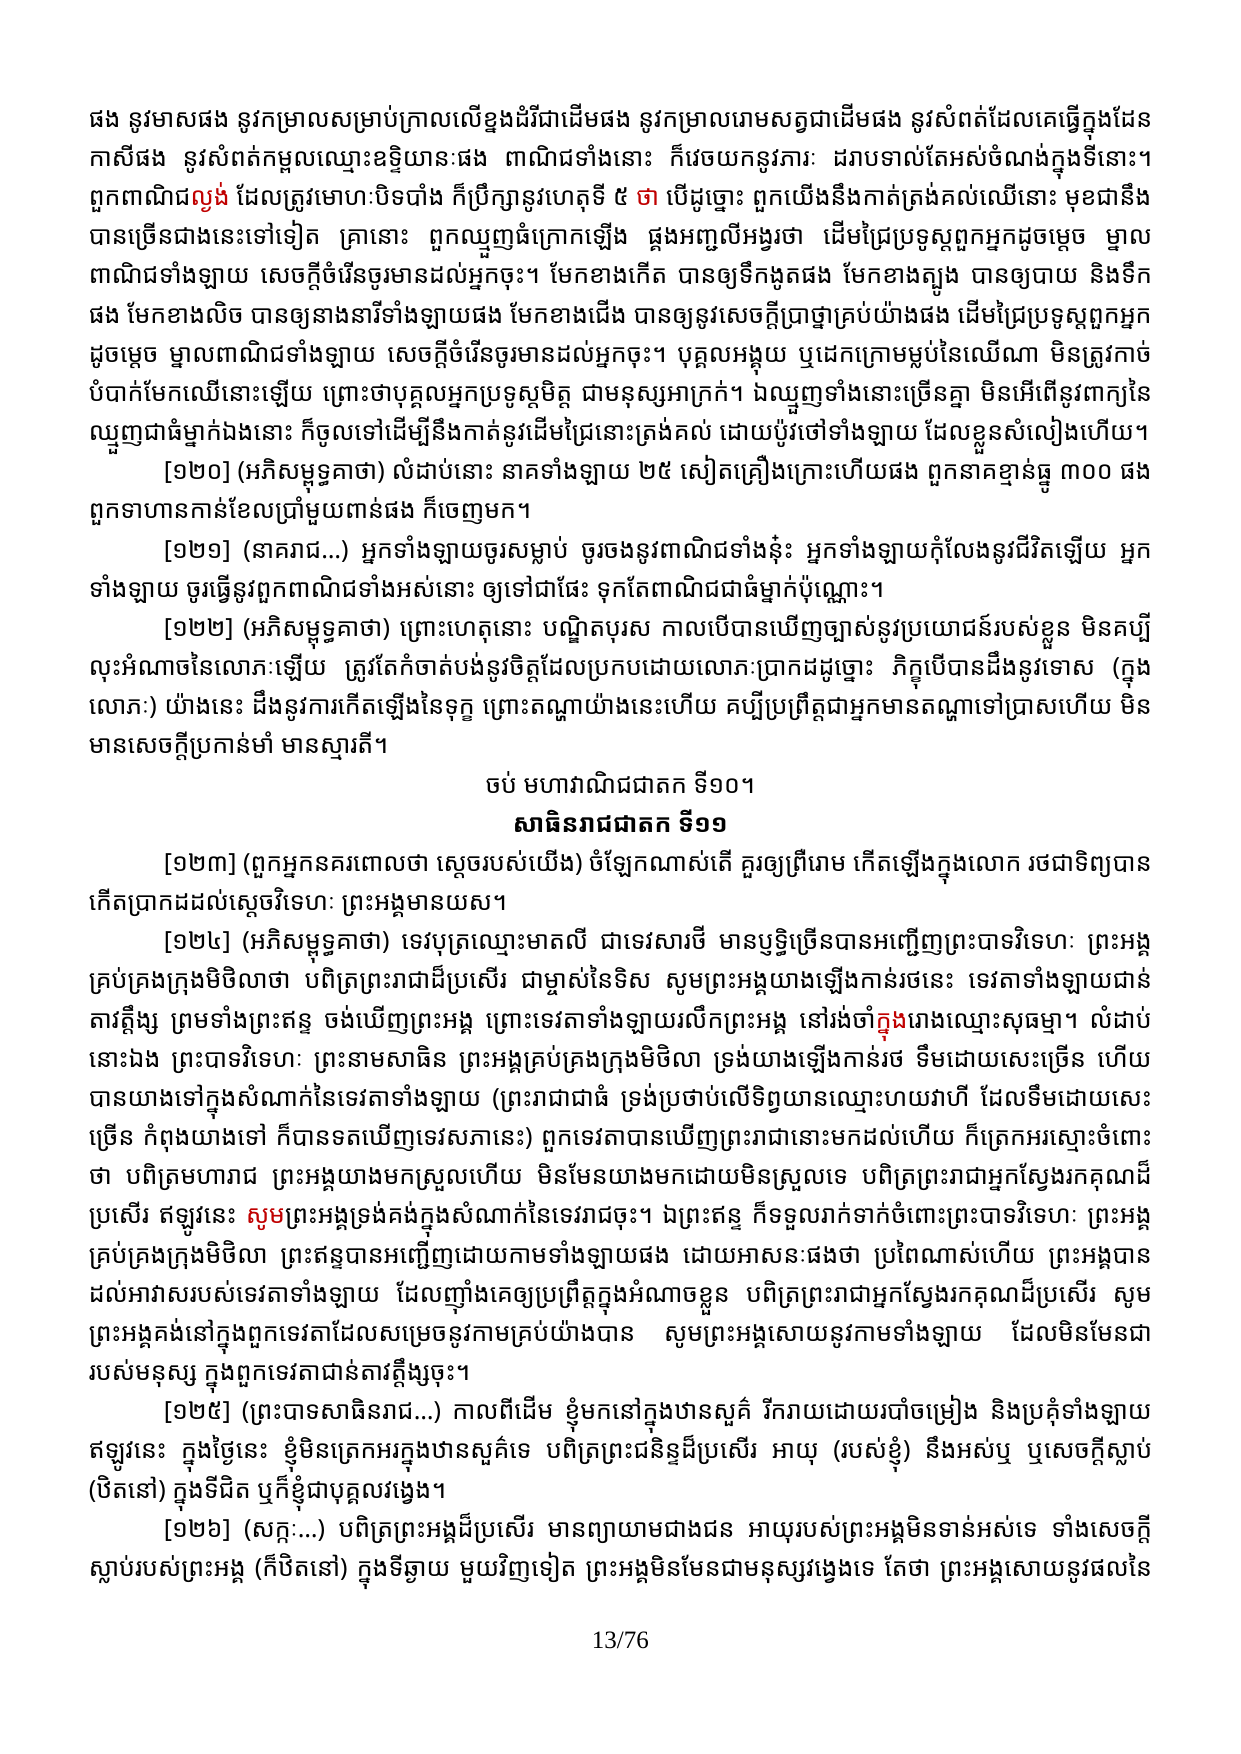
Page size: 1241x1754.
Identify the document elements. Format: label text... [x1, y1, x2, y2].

text ចប់ មហាវាណិជជាតក ទី១០។ [88, 766, 1152, 800]
text [១២៥] (ព្រះបាទសាធិនរាជ…) កាលពីដើម ខ្ញុំមកនៅក្នុង​ឋានសួគ៌ រីករាយ​ដោយ​របាំចម្រៀង និងប្រគុំ​ទាំងឡាយ ឥឡូវនេះ ក្នុងថ្ងៃនេះ ខ្ញុំមិន​ត្រេកអរក្នុង​ឋានសួគ៌ទេ បពិត្រ​ព្រះជនិន្ទ​ដ៏ប្រសើរ អាយុ (របស់ខ្ញុំ) នឹង​​អស់ឬ ឬសេចក្តី​ស្លាប់ (ឋិតនៅ) ក្នុងទីជិត ឬក៏​ខ្ញុំជាបុគ្គល​វង្វេង។ [88, 1393, 1152, 1505]
text [១២២] (អភិសម្ពុទ្ធគាថា) ព្រោះហេតុនោះ បណ្ឌិតបុរស កាលបើបាន​ឃើញ​ច្បាស់នូវ​ប្រយោជន៍​របស់ខ្លួន មិនគប្បី​លុះអំណាច​នៃលោភៈ​ឡើយ ត្រូវតែ​កំចាត់​បង់​នូវចិត្ត​ដែលប្រកប​ដោយ​លោភៈ​ប្រាកដ​ដូច្នោះ ភិក្ខុបើ​បានដឹង​នូវទោស (ក្នុងលោភៈ) យ៉ាង​នេះ ដឹងនូវ​ការកើត​ឡើង​នៃទុក្ខ ព្រោះ​តណ្ហា​យ៉ាងនេះ​ហើយ គប្បី​ប្រព្រឹត្ត​ជាអ្នក​មាន​តណ្ហា​ទៅប្រាស​ហើយ មិន​មាន​សេចក្តី​ប្រកាន់មាំ មាន​ស្មារតី។ [88, 609, 1152, 761]
text [១២៣] (ពួកអ្នកនគរពោលថា ស្តេចរបស់​យើង) ចំឡែក​ណាស់តើ គួរ​ឲ្យ​ព្រឺរោម កើតឡើង​ក្នុងលោក រថជាទិព្យ​បានកើត​ប្រាកដ​ដល់ស្តេច​វិទេហៈ ព្រះអង្គ​មានយស។ [88, 844, 1152, 918]
text [១២៦] (សក្កៈ…) បពិត្រព្រះអង្គដ៏ប្រសើរ មានព្យាយាម​ជាងជន អាយុ​របស់​ព្រះអង្គ​មិនទាន់​អស់ទេ ទាំងសេចក្តី​ស្លាប់របស់​ព្រះអង្គ (ក៏ឋិតនៅ) ក្នុងទីឆ្ងាយ មួយ​វិញ​ទៀត ព្រះអង្គ​មិនមែន​ជាមនុស្ស​វង្វេងទេ តែថា ព្រះអង្គ​សោយនូវ​ផលនៃ​ [88, 1510, 1152, 1584]
text [១២០] (អភិសម្ពុទ្ធគាថា) លំដាប់នោះ នាគទាំងឡាយ ២៥ សៀតគ្រឿង​ក្រោះ​ហើយផង ពួកនាគ​ខ្មាន់ធ្នូ ៣០០ ផង ពួកទាហាន​កាន់ខែល​បាំ្រមួយ​ពាន់ផង ក៏ចេញ​មក។ [88, 453, 1152, 526]
text [១២១] (នាគរាជ…) អ្នកទាំងឡាយចូរសម្លាប់ ចូរចងនូវ​ពាណិជ​ទាំងនុ៎ះ អ្នក​ទាំងឡាយ​កុំលែង​នូវជីវិត​ឡើយ អ្នកទាំងឡាយ ចូរធ្វើ​នូវពួក​ពាណិជ​ទាំងអស់​នោះ ឲ្យទៅ​ជាផែះ ទុកតែ​ពាណិជ​ជាធំម្នាក់​ប៉ុណ្ណោះ។ [88, 531, 1152, 604]
text សាធិនរាជជាតក ទី១១ [88, 805, 1152, 839]
text [១២៤] (អភិសម្ពុទ្ធគាថា) ទេវបុត្រ​ឈ្មោះមាតលី ជា​ទេវសារថី មាន​ប្ញទ្ធិ​ច្រើន​បាន​អញ្ជើញ​ព្រះបាទ​វិទេហៈ ព្រះអង្គ​គ្រប់គ្រង​ក្រុង​មិថិលា​ថា បពិត្រ​ព្រះរាជាដ៏​ប្រសើរ ជា​ម្ចាស់​នៃទិស សូមព្រះអង្គ​យាងឡើង​កាន់​រថនេះ ទេវតា​ទាំងឡាយ​ជាន់​តាវត្តឹង្ស ព្រម​ទាំង​ព្រះឥន្ទ ចង់ឃើញ​ព្រះអង្គ ព្រោះ​ទេវតា​ទាំងឡាយ​រលឹក​ព្រះអង្គ នៅ​រង់ចាំ​ក្នុងរោង​ឈ្មោះ​សុធម្មា។ លំដាប់​នោះឯង ព្រះបាទ​វិទេហៈ ព្រះនាម​សាធិន ព្រះអង្គ​គ្រប់គ្រង​ក្រុង​មិថិលា ទ្រង់យាង​ឡើងកាន់រថ ទឹមដោយ​សេះច្រើន ហើយបាន​យាងទៅ​ក្នុង​សំណាក់​នៃទេវតា​ទាំងឡាយ (ព្រះរាជា​ជាធំ ទ្រង់ប្រថាប់​លើទិព្វយាន​​ឈ្មោះ​ហយវាហី ដែល​ទឹម​ដោយ​សេះច្រើន កំពុង​យាងទៅ ក៏បាន​ទត​ឃើញ​ទេវសភា​នេះ) ពួក​ទេវតា​បានឃើញ​ព្រះរាជា​នោះមក​ដល់ហើយ ក៏​ត្រេកអរ​ស្មោះ​ចំពោះ​ថា បពិត្រ​មហារាជ ព្រះអង្គ​យាង​មកស្រួល​ហើយ ​មិនមែន​យាងមក​ដោយ​មិនស្រួល​ទេ បពិត្រ​ព្រះរាជា​អ្នកស្វែង​រកគុណ​ដ៏​ប្រសើរ ឥឡូវនេះ សូម​ព្រះអង្គ​ទ្រង់គង់​ក្នុងសំណាក់​នៃទេវរាជ​ចុះ។ ឯព្រះឥន្ទ ក៏ទទួល​រាក់ទាក់​ចំពោះ​ព្រះបាទ​វិទេហៈ ព្រះអង្គ​គ្រប់គ្រង​ក្រុង​មិថិលា ព្រះឥន្ទ​បានអញ្ជើញ​ដោយកាម​ទាំងឡាយផង ដោយអាសនៈ​ផង​ថា ប្រពៃ​ណាស់ហើយ ព្រះអង្គ​បានដល់​អាវាស​របស់​ទេវតា​ទាំងឡាយ ដែលញ៉ាំង​គេ​ឲ្យប្រព្រឹត្ត​ក្នុងអំណាច​ខ្លួន បពិត្រ​ព្រះរាជា​អ្នកស្វែង​រក​គុណ​​ដ៏ប្រសើរ សូមព្រះអង្គ​គង់នៅក្នុង​ពួកទេវតា​ដែលសម្រេច​នូវកាម​គ្រប់​យ៉ាង​បាន សូម​ព្រះអង្គ​សោយនូវ​កាម​ទាំងឡាយ ដែលមិន​មែនជា​របស់​មនុស្ស ក្នុង​ពួក​ទេវតា​ជាន់តាវត្តឹង្ស​ចុះ។ [88, 923, 1152, 1388]
text [១១៩] (ព្រះសាស្តាទ្រង់ត្រាស់ថា) ពាណិជទាំងឡាយ ជាអ្នកស្វែង​រកទ្រព្យ មកអំពី​ដែនផ្សេងៗ ធ្វើនូវ​ការប្រជុំ (ក្នុងក្រុង​ពារាណសី) ធ្វើបុគ្គល​ម្នាក់​ឲ្យជាធំ ហើយ​ចៀសចេញ​ទៅ។ ពាណិជ​ទាំងឡាយ​នោះ មកដល់ផ្លូវ​ឆ្ងាយដាច់​ស្រយាល​នោះ ជាផ្លូវ​មិនមាន​ស្បៀង​អាហារ មិនមានទឹក បាន​ឃើញនូវ​ដើមជ្រៃធំ មានម្លប់​ត្រជាក់​ជាទី​រីករាយ​នៃចិត្ត។ ឯពាណិជ​ទាំង​នោះ ជាបុគ្គល​ល្ងង់ ត្រូវមោហៈ​បិទបាំង ក៏អង្គុយ​ក្រោមម្លប់​ឈើនោះ​ក្នុងទី​នោះ ហើយ​ប្រឹក្សាគ្នាថា យីអើ ឈើនេះ​ហាក់ដូច​ជាសើម​ដោយទឹក ហាក់​ដូចជា​មានទឹក​ហូរទៅ បើដូច្នោះ យើងជា​ពួកឈ្មួញ នឹងកាប់​នូវមែកឈើ​ខាងកើត។ សោត​ឯមែកនោះ គ្រាន់តែ​ត្រូវពួក​ឈ្មួញ​កាប់​ដាច់ភ្លាម ក៏​ស្រក់ទឹក​ចេញ ឯទឹក​ក៏ថ្លា​មិនល្អក់ ពាណិជ​ទាំងនោះ បានងូត​ផឹកក្នុងទី​នោះ ដរាប​ដល់អស់​ចំណង់។ ពួក​ឈ្មួញ​ពាល ត្រូវមោហៈ​បិទបាំង ប្រឹក្សា​នូវហេតុទី ២ ថា បើ​ដូច្នោះ ពួកយើង​ជាពួកឈ្មួញ នឹង​កាត់នូវ​មែកឈើ​ខាងត្បូង​នោះទៀត។ សោតឯ​មែកឈើ​នោះ គ្រាន់តែ​ត្រូវពួកឈ្មួញ​កាត់​ដាច់ភ្លាម ក៏ហូរ​ចេញនូវ​បាយនៃ​ស្រូវសាលី ដ៏លាយ​ដោយសាច់ដ៏​ច្រើន នូវ​នំកុម្មាស ហាក់​ដូចជា​បាយាស​មានទឹកតិច នូវ​សម្លកកូរ និងសម្ល​សណ្តែកបាយ ពាណិជ​ទាំងនោះ បាន​បរិភោគ​ទំពារស៊ី​ក្នុងទីនោះ​ដរាប​ទាល់តែអស់​ចំណង់។ ពួក​ពាណិជ​ល្ងង់ ដែល​ត្រូវ​មោហៈ​​បិទបាំង ក៏​ប្រឹក្សាគ្នា​នូវហេតុទី ៣ ថា បើដូច្នោះ យើងជា​ពួកឈ្មួញ​នឹងកាត់​មែក​ឈើ​​ខាងលិច​នោះទៀត។ សោតឯមែក​នោះ គ្រាន់តែ​ត្រូវពួក​ឈ្មួញ​កាត់ដាច់​ភ្លាម ក៏ចេញ​នូវពួក​នាងនារី មានខ្លួន​តាក់តែង​ហើយ មានសំពត់​ និង​គ្រឿង​អាភរណៈ​ដ៏វិចិត្រ ពាក់កែវ​មណី និងកុណ្ឌល។ គួរសរសើរ​ដែរ ពាណិជ​ទាំងឡាយ​មាន​នាង​នារី​ម្នាក់ៗ ចំណែក​ខាង​នាងនារី ២៥ នាក់ ចោមរោម (នូវនាយ​ឈ្មួញជាធំ) ក្រោមម្លប់​ឈើនោះ​ដោយ​ជុំវិញ ពាណិជ​ទាំងនោះ ត្រូវនាង​នារី​ទាំងនោះ​ចោមរោម​ហើយ ដរាប​អស់​ចំណង់។ ពួកពាណិជល្ងង់ ដែលត្រូវមោហៈ​បិទបាំង ក៏ប្រឹក្សា​នូវហេតុទី ៤ ថា បើ​ដូច្នោះ យើងជា​ពួកឈ្មួញ នឹងកាត់​នូវមែកឈើ​ខាងជើង​នោះទៀត។ សោតឯ​មែកនោះ គ្រាន់តែ​ត្រូវពួក​ឈ្មួញកាត់​ដាច់ភ្លាម ក៏ហូរ​ចេញនូវ​កែវមុក្តា និងកែវពៃទូរ្យ​ដ៏ច្រើនផង នូវ​ប្រាក់ផង នូវមាស​ផង នូវកម្រាល​សម្រាប់​ក្រាលលើ​ខ្នងដំរី​ជាដើមផង នូវ​កម្រាល​រោមសត្វ​ជាដើម​ផង នូវ​សំពត់​ដែលគេ​ធ្វើក្នុង​ដែនកាសី​ផង នូវ​សំពត់​កម្ពល​ឈ្មោះ​ឧទ្ទិយានៈ​ផង ពាណិជ​ទាំងនោះ ក៏វេច​យកនូវ​ភារៈ ដរាប​ទាល់​តែអស់​ចំណង់​ក្នុង​ទីនោះ។ ពួក​ពាណិជល្ងង់ ដែលត្រូវ​មោហៈ​បិទបាំង ក៏ប្រឹក្សា​នូវហេតុ​ទី ៥ ថា បើ​ដូច្នោះ ពួក​យើងនឹង​កាត់ត្រង់​គល់​ឈើនោះ មុខជា​នឹងបាន​ច្រើនជាង​នេះទៅ​ទៀត គ្រានោះ ពួក​ឈ្មួញធំ​ក្រោកឡើង ផ្គង​អញ្ជលី​អង្វរថា ដើមជ្រៃ​ប្រទូស្ត​ពួក​អ្នកដូចម្តេច ម្នាល​ពាណិជ​ទាំងឡាយ សេចក្តី​ចំរើន​ចូរមាន​ដល់អ្នកចុះ។ មែកខាង​កើត បាន​ឲ្យទឹក​ងូតផង មែក​ខាងត្បូង បានឲ្យបាយ និង​ទឹកផង មែកខាង​លិច បានឲ្យ​នាងនារី​ទាំងឡាយ​ផង មែក​ខាងជើង បានឲ្យនូវ​សេចក្តី​ប្រាថ្នា​​គ្រប់​យ៉ាងផង ដើមជ្រៃ​ប្រទូស្ត​ពួកអ្នក​ដូចម្តេច ម្នាល​ពាណិជ​ទាំងឡាយ សេចក្តី​ចំរើន​​ចូរមាន​ដល់អ្នក​ចុះ។ បុគ្គល​អង្គុយ ឬដេក​ក្រោមម្លប់​នៃឈើ​ណា មិនត្រូវ​កាច់បំបាក់​មែកឈើ​នោះឡើយ ព្រោះថា​បុគ្គល​អ្នក​ប្រទូស្តមិត្ត ជាមនុស្ស​អាក្រក់។ ឯឈ្មួញទាំងនោះ​ច្រើនគ្នា មិនអើពើ​នូវពាក្យ​នៃឈ្មួញ​ជាធំ​ម្នាក់​ឯងនោះ ក៏ចូល​ទៅដើម្បី​នឹងកាត់​នូវ​ដើម​ជ្រៃ​​នោះ​ត្រង់គល់ ដោយ​ប៉ូវថៅ​ទាំងឡាយ ដែល​ខ្លួន​សំលៀង​ហើយ។ [88, 100, 1152, 448]
